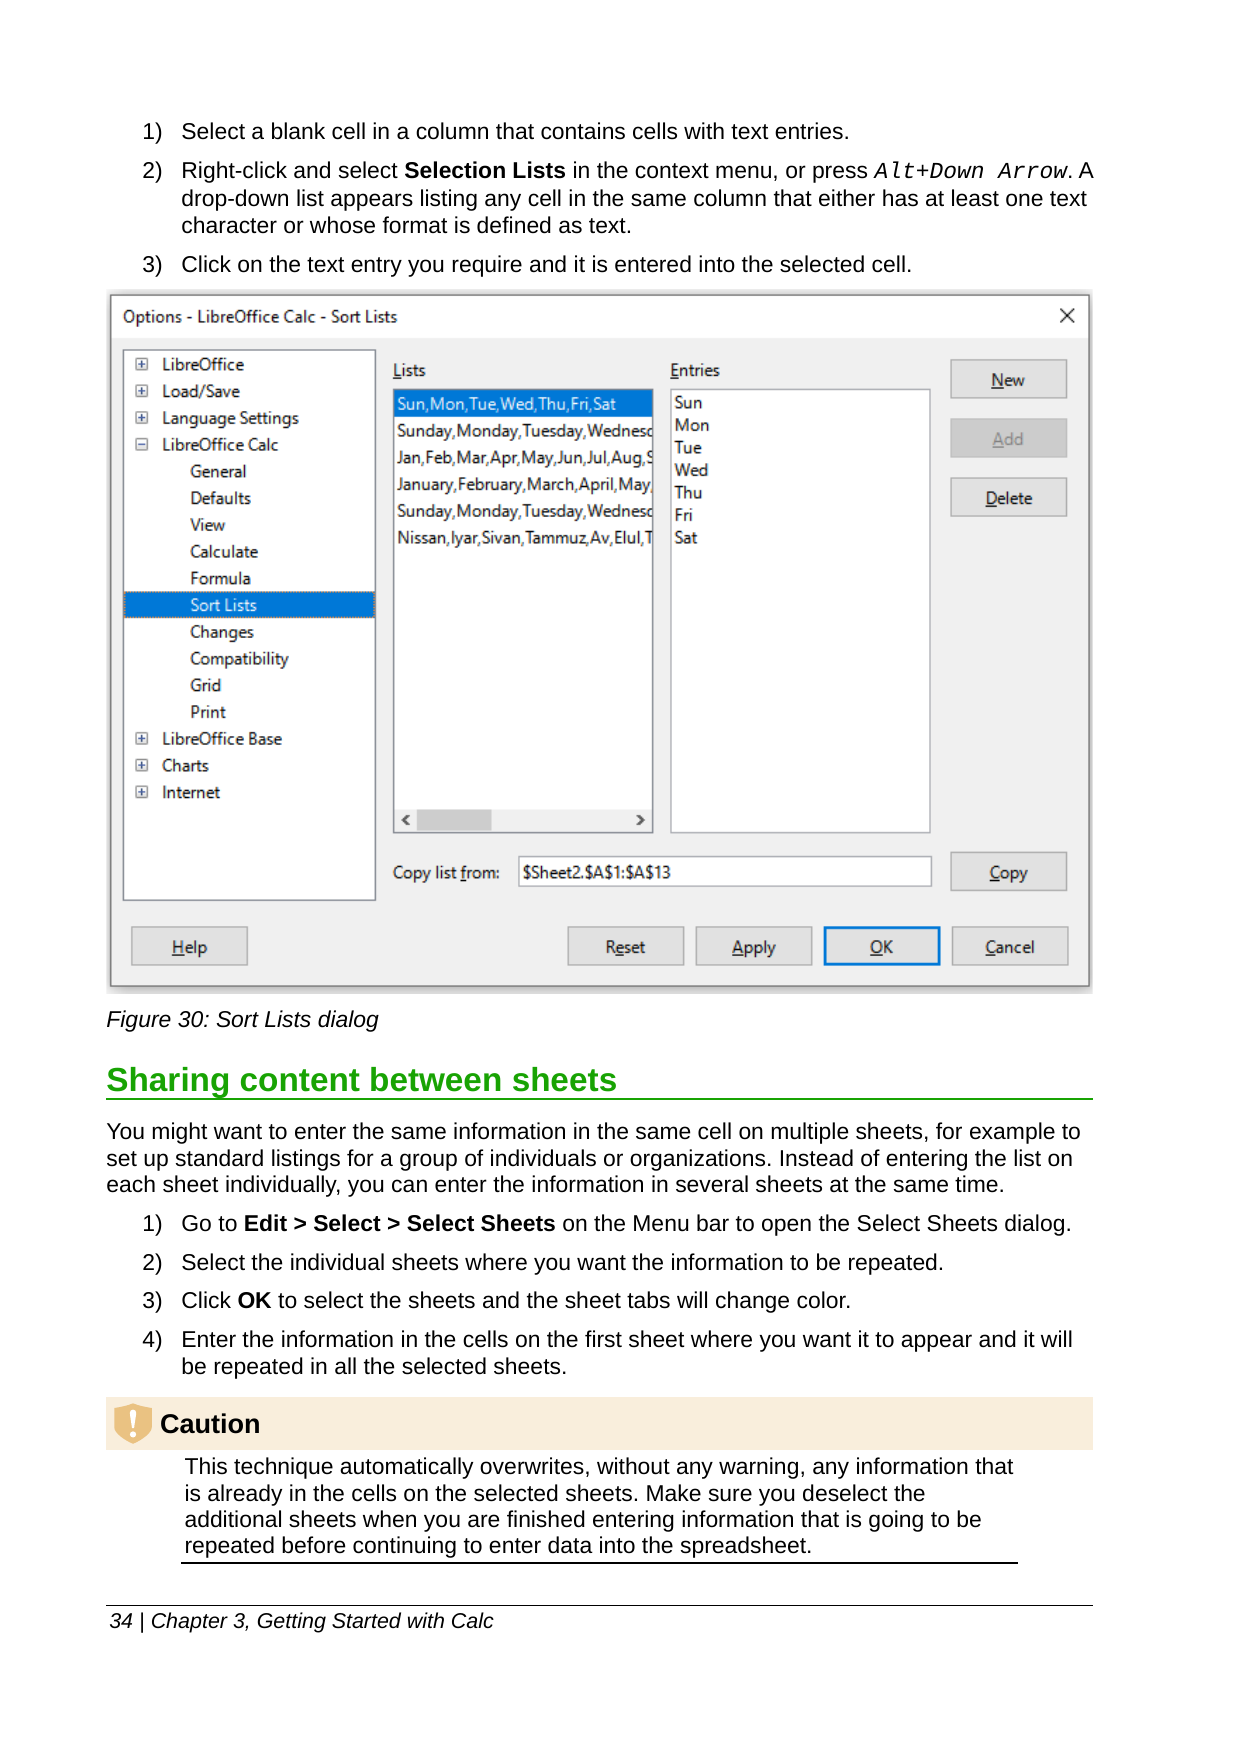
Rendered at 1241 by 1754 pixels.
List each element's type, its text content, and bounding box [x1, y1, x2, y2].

subtitle Caution [106, 1397, 1093, 1450]
picture [106, 289, 1093, 994]
list Click OK to select the sheets and the sheet tabs will change color. [162, 1287, 1093, 1314]
list Right-click and select Selection Lists in the context menu, or press Alt+Down Arrow. A drop-down list appears listing any cell in the same column that either has at least one text character or whose format is defined as text. [162, 157, 1093, 238]
list Enter the information in the cells on the first sheet where you want it to appear and it will be repeated in all the selected sheets. [162, 1326, 1093, 1379]
text This technique automatically overwrites, without any warning, any information that is already in the cells on the selected sheets. Make sure you deselect the additional sheets when you are finished entering information that is going to be repeated before continuing to enter data into the spreadsheet. [181, 1450, 1018, 1562]
list Go to Edit > Select > Select Sheets on the Menu bar to open the Select Sheets dialog. [162, 1210, 1093, 1236]
list Click on the text entry you require and it is entered into the selected cell. [162, 251, 1093, 277]
list Select a blank cell in a column that contains cells with text entries. [162, 118, 1093, 144]
text You might want to enter the same information in the same cell on multiple sheets, for example to set up standard listings for a group of individuals or organizations. Instead of entering the list on each sheet individually, you can enter the information in several sheets at the same time. [106, 1118, 1093, 1197]
list Select the individual sheets where you want the information to be repeated. [162, 1249, 1093, 1275]
text Figure 30: Sort Lists dialog [106, 1006, 1093, 1033]
subtitle Sharing content between sheets [106, 1060, 1093, 1098]
